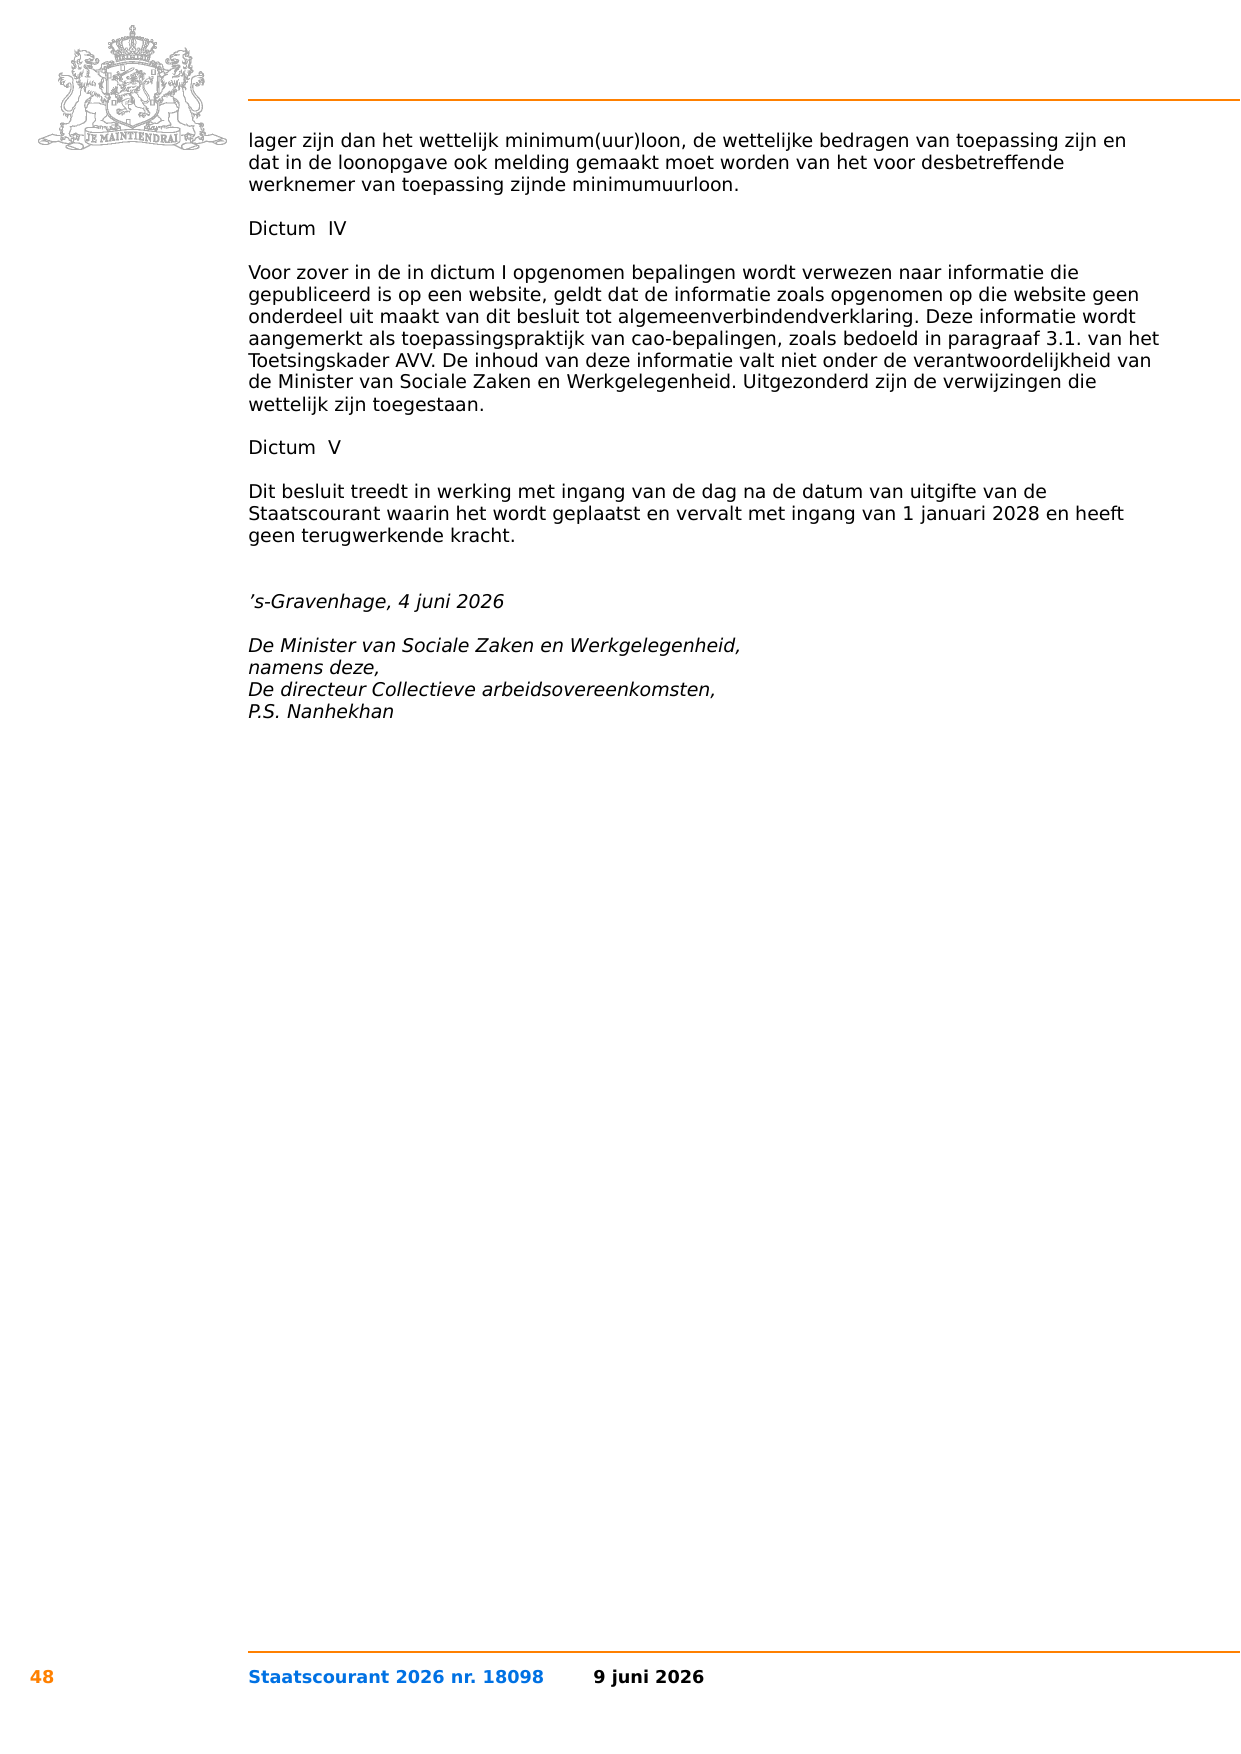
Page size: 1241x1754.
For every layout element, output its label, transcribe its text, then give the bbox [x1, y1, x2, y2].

picture [38, 25, 227, 150]
text Voor zover in de in dictum I opgenomen bepalingen wordt verwezen naar informatie die gepubliceerd is op een website, geldt dat de informatie zoals opgenomen op die website geen onderdeel uit maakt van dit besluit tot algemeenverbindendverklaring. Deze informatie wordt aangemerkt als toepassingspraktijk van cao-bepalingen, zoals bedoeld in paragraaf 3.1. van het Toetsingskader AVV. De inhoud van deze informatie valt niet onder de verantwoordelijkheid van de Minister van Sociale Zaken en Werkgelegenheid. Uitgezonderd zijn de verwijzingen die wettelijk zijn toegestaan. [248, 262, 1163, 415]
text lager zijn dan het wettelijk minimum(uur)loon, de wettelijke bedragen van toepassing zijn en dat in de loonopgave ook melding gemaakt moet worden van het voor desbetreffende werknemer van toepassing zijnde minimumuurloon. [248, 130, 1163, 196]
text De Minister van Sociale Zaken en Werkgelegenheid, namens deze, De directeur Collectieve arbeidsovereenkomsten, P.S. Nanhekhan [248, 635, 1163, 723]
text Dit besluit treedt in werking met ingang van de dag na de datum van uitgifte van de Staatscourant waarin het wordt geplaatst en vervalt met ingang van 1 januari 2028 en heeft geen terugwerkende kracht. [248, 481, 1163, 547]
text Dictum IV [248, 218, 1163, 240]
text ’s-Gravenhage, 4 juni 2026 [248, 591, 1163, 613]
text Dictum V [248, 437, 1163, 459]
